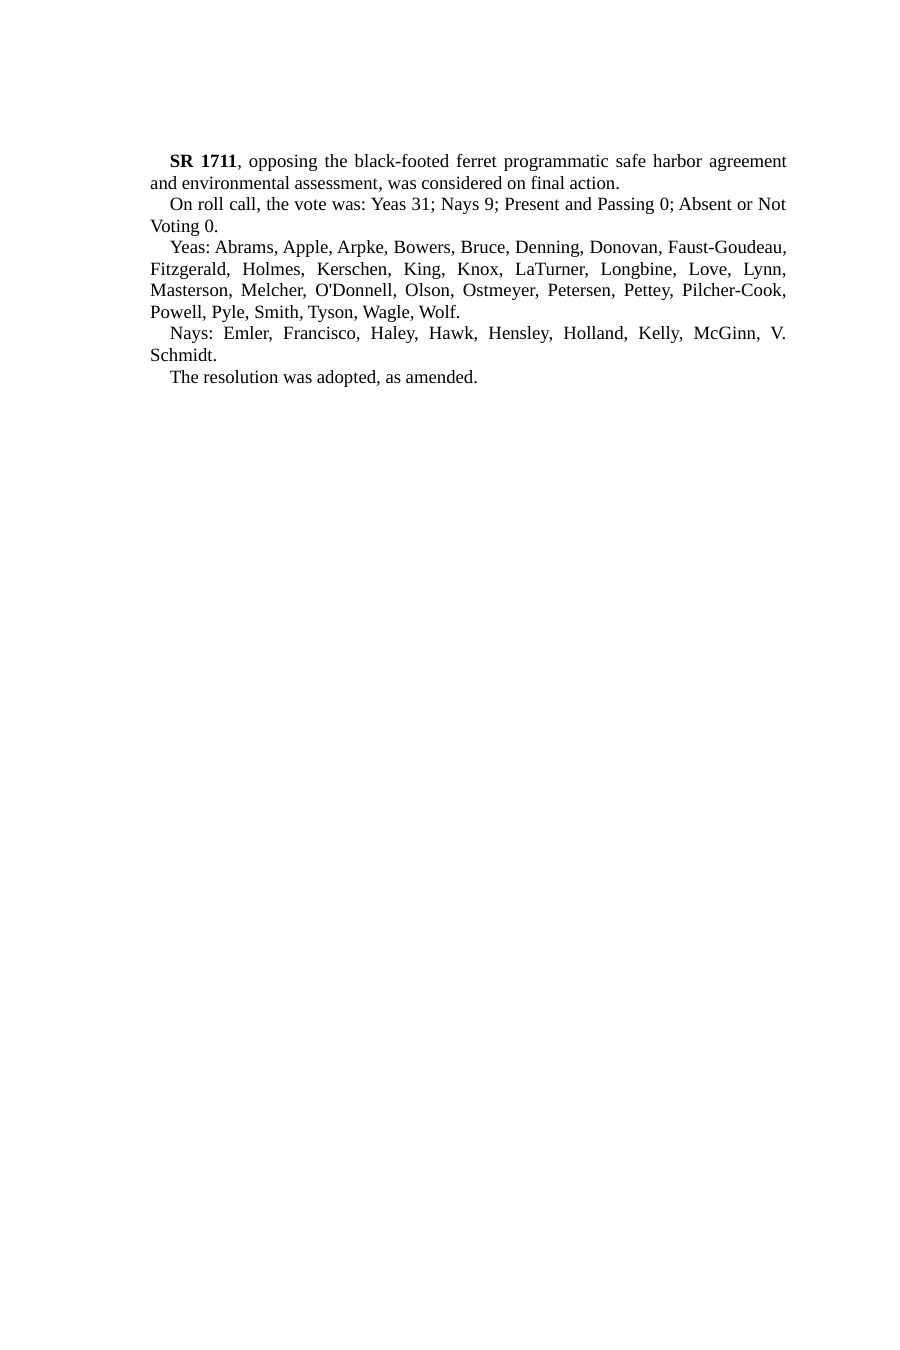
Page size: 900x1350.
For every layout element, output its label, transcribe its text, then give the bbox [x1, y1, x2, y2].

text Yeas: Abrams, Apple, Arpke, Bowers, Bruce, Denning, Donovan, Faust-Goudeau, Fitzgerald, Holmes, Kerschen, King, Knox, LaTurner, Longbine, Love, Lynn, Masterson, Melcher, O'Donnell, Olson, Ostmeyer, Petersen, Pettey, Pilcher-Cook, Powell, Pyle, Smith, Tyson, Wagle, Wolf. [150, 236, 787, 322]
text On roll call, the vote was: Yeas 31; Nays 9; Present and Passing 0; Absent or Not Voting 0. [150, 193, 787, 236]
text SR 1711, opposing the black-footed ferret programmatic safe harbor agreement and environmental assessment, was considered on final action. [150, 150, 787, 193]
text The resolution was adopted, as amended. [150, 366, 787, 387]
text Nays: Emler, Francisco, Haley, Hawk, Hensley, Holland, Kelly, McGinn, V. Schmidt. [150, 322, 787, 366]
